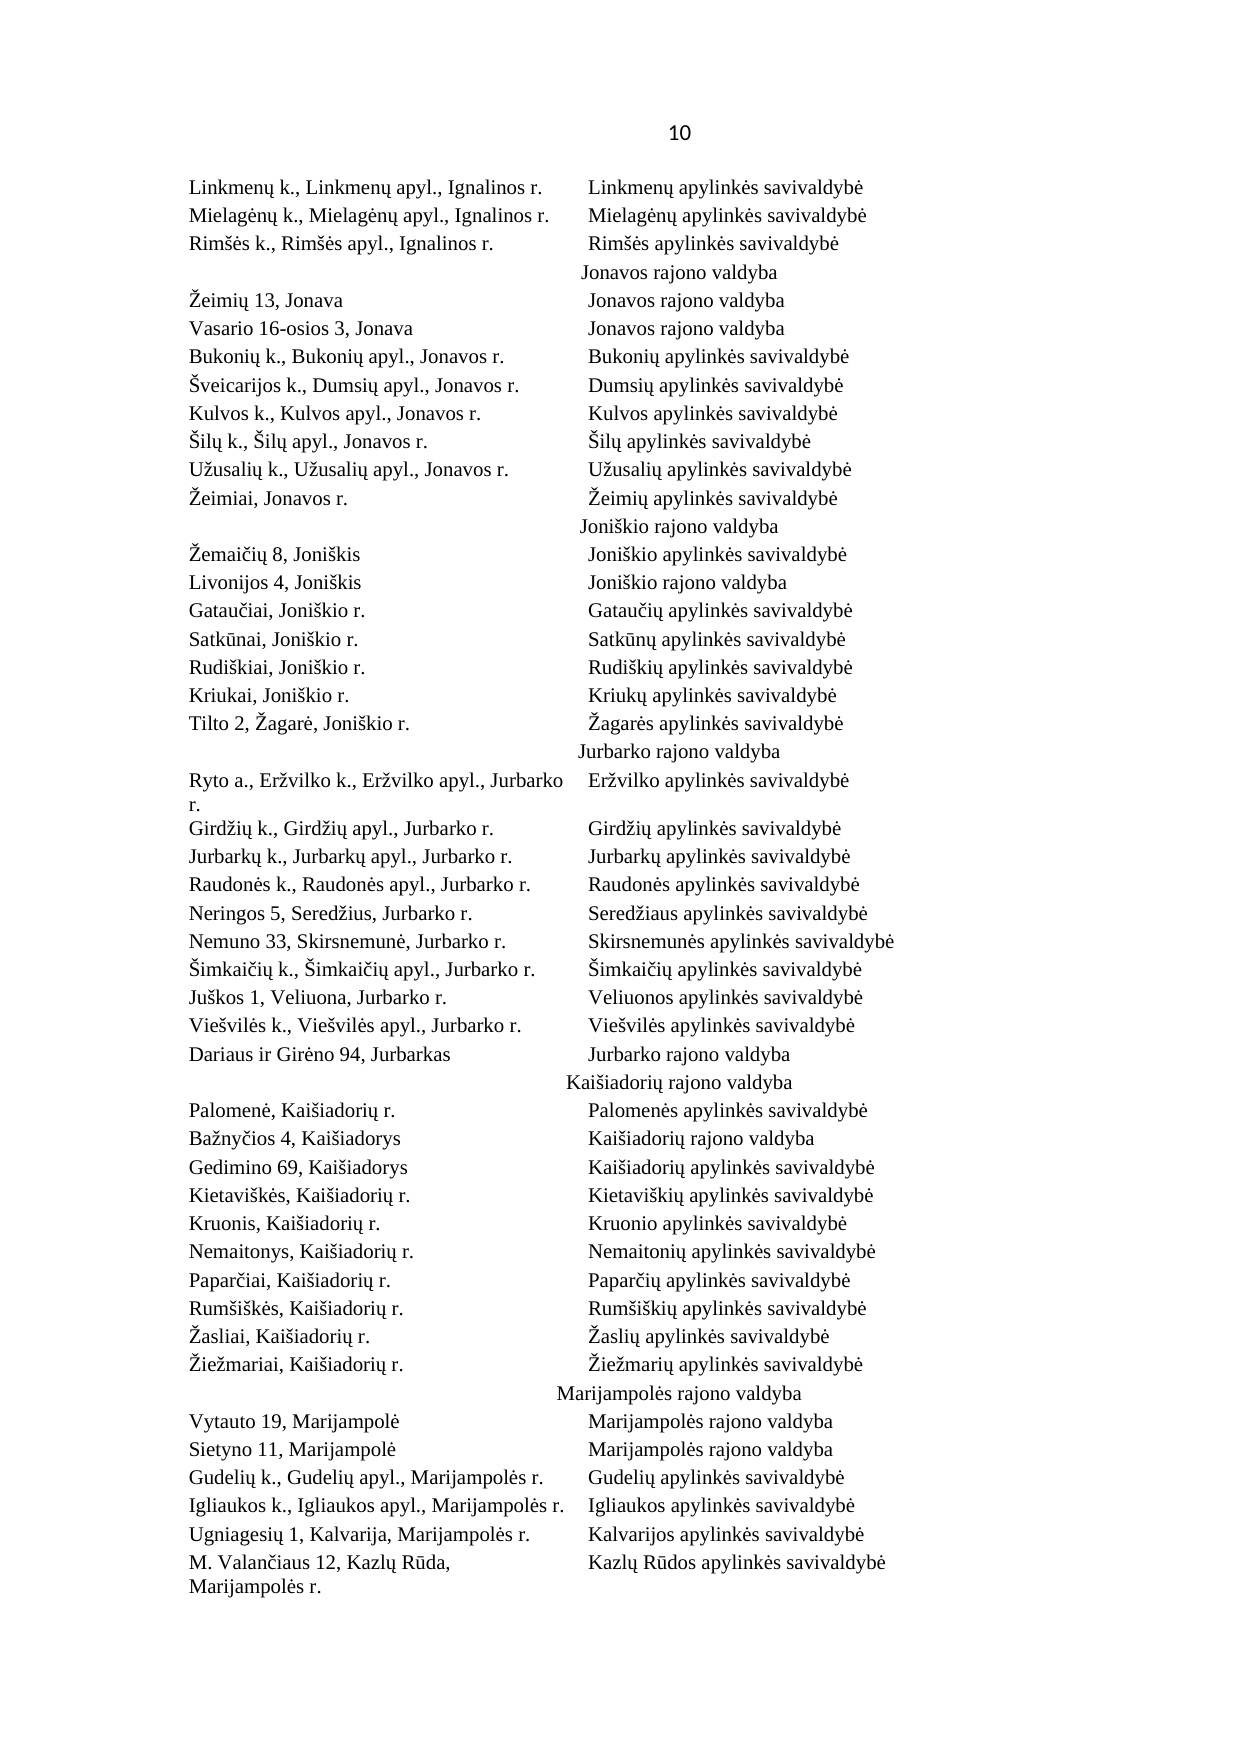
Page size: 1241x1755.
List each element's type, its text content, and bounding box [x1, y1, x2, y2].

table_cell Veliuonos apylinkės savivaldybė [577, 985, 1181, 1013]
table_cell Vytauto 19, Marijampolė [177, 1409, 577, 1437]
table_cell Juškos 1, Veliuona, Jurbarko r. [177, 985, 577, 1013]
table_cell Žasliai, Kaišiadorių r. [177, 1324, 577, 1352]
table_cell Vasario 16-osios 3, Jonava [177, 316, 577, 344]
table_cell Girdžių apylinkės savivaldybė [577, 816, 1181, 844]
table_cell Linkmenų apylinkės savivaldybė [577, 175, 1181, 203]
table_cell Sietyno 11, Marijampolė [177, 1437, 577, 1465]
table_cell Kietaviškės, Kaišiadorių r. [177, 1183, 577, 1211]
table_cell Mielagėnų k., Mielagėnų apyl., Ignalinos r. [177, 203, 577, 231]
table_cell Marijampolės rajono valdyba [577, 1409, 1181, 1437]
table_cell Igliaukos k., Igliaukos apyl., Marijampolės r. [177, 1493, 577, 1522]
table_cell Linkmenų k., Linkmenų apyl., Ignalinos r. [177, 175, 577, 203]
table_cell M. Valančiaus 12, Kazlų Rūda, Marijampolės r. [177, 1550, 577, 1598]
table_cell Viešvilės k., Viešvilės apyl., Jurbarko r. [177, 1014, 577, 1042]
table_cell Žagarės apylinkės savivaldybė [577, 711, 1181, 739]
table_cell Žeimiai, Jonavos r. [177, 485, 577, 514]
table_cell Kulvos apylinkės savivaldybė [577, 401, 1181, 429]
table_cell Girdžių k., Girdžių apyl., Jurbarko r. [177, 816, 577, 844]
table_cell Gedimino 69, Kaišiadorys [177, 1155, 577, 1183]
table_cell Kruonis, Kaišiadorių r. [177, 1211, 577, 1239]
table_cell Eržvilko apylinkės savivaldybė [577, 768, 1181, 816]
table_cell Kaišiadorių apylinkės savivaldybė [577, 1155, 1181, 1183]
table_cell Kaišiadorių rajono valdyba [577, 1126, 1181, 1154]
table_cell Kaišiadorių rajono valdyba [177, 1070, 1181, 1098]
table_cell Jurbarkų k., Jurbarkų apyl., Jurbarko r. [177, 844, 577, 872]
table_cell Kriukų apylinkės savivaldybė [577, 683, 1181, 711]
table_cell Ugniagesių 1, Kalvarija, Marijampolės r. [177, 1522, 577, 1550]
table_cell Joniškio rajono valdyba [577, 570, 1181, 598]
table_cell Kazlų Rūdos apylinkės savivaldybė [577, 1550, 1181, 1598]
table_cell Joniškio apylinkės savivaldybė [577, 542, 1181, 570]
table_cell Palomenės apylinkės savivaldybė [577, 1098, 1181, 1126]
table_cell Kulvos k., Kulvos apyl., Jonavos r. [177, 401, 577, 429]
table_cell Rumšiškės, Kaišiadorių r. [177, 1296, 577, 1324]
table_cell Bažnyčios 4, Kaišiadorys [177, 1126, 577, 1154]
table_cell Šimkaičių apylinkės savivaldybė [577, 957, 1181, 985]
table_cell Paparčių apylinkės savivaldybė [577, 1268, 1181, 1296]
table_cell Žemaičių 8, Joniškis [177, 542, 577, 570]
table_cell Viešvilės apylinkės savivaldybė [577, 1014, 1181, 1042]
table_cell Jurbarko rajono valdyba [177, 740, 1181, 768]
table_cell Žeimių 13, Jonava [177, 288, 577, 316]
table_cell Šilų apylinkės savivaldybė [577, 429, 1181, 457]
table_cell Jonavos rajono valdyba [577, 316, 1181, 344]
table_cell Žiežmarių apylinkės savivaldybė [577, 1352, 1181, 1380]
table_cell Ryto a., Eržvilko k., Eržvilko apyl., Jurbarko r. [177, 768, 577, 816]
table_cell Gudelių k., Gudelių apyl., Marijampolės r. [177, 1465, 577, 1493]
table_cell Užusalių apylinkės savivaldybė [577, 457, 1181, 485]
table_cell Raudonės k., Raudonės apyl., Jurbarko r. [177, 872, 577, 901]
table_cell Kietaviškių apylinkės savivaldybė [577, 1183, 1181, 1211]
table_cell Nemaitonys, Kaišiadorių r. [177, 1239, 577, 1267]
table_cell Bukonių k., Bukonių apyl., Jonavos r. [177, 344, 577, 372]
table_cell Joniškio rajono valdyba [177, 514, 1181, 542]
table_cell Šimkaičių k., Šimkaičių apyl., Jurbarko r. [177, 957, 577, 985]
table_cell Livonijos 4, Joniškis [177, 570, 577, 598]
table_cell Neringos 5, Seredžius, Jurbarko r. [177, 901, 577, 929]
table_cell Skirsnemunės apylinkės savivaldybė [577, 929, 1181, 957]
table_cell Tilto 2, Žagarė, Joniškio r. [177, 711, 577, 739]
table_cell Marijampolės rajono valdyba [577, 1437, 1181, 1465]
table_cell Rumšiškių apylinkės savivaldybė [577, 1296, 1181, 1324]
table_cell Dumsių apylinkės savivaldybė [577, 373, 1181, 401]
table_cell Paparčiai, Kaišiadorių r. [177, 1268, 577, 1296]
table_cell Marijampolės rajono valdyba [177, 1380, 1181, 1409]
table_cell Seredžiaus apylinkės savivaldybė [577, 901, 1181, 929]
table_cell Dariaus ir Girėno 94, Jurbarkas [177, 1042, 577, 1070]
table_cell Jurbarko rajono valdyba [577, 1042, 1181, 1070]
table_cell Kalvarijos apylinkės savivaldybė [577, 1522, 1181, 1550]
table_cell Jurbarkų apylinkės savivaldybė [577, 844, 1181, 872]
table_cell Rimšės k., Rimšės apyl., Ignalinos r. [177, 231, 577, 259]
table_cell Jonavos rajono valdyba [177, 260, 1181, 288]
table_cell Gataučių apylinkės savivaldybė [577, 598, 1181, 627]
table_cell Žaslių apylinkės savivaldybė [577, 1324, 1181, 1352]
table_cell Žeimių apylinkės savivaldybė [577, 485, 1181, 514]
table_cell Kruonio apylinkės savivaldybė [577, 1211, 1181, 1239]
table_cell Nemuno 33, Skirsnemunė, Jurbarko r. [177, 929, 577, 957]
table_cell Gataučiai, Joniškio r. [177, 598, 577, 627]
table_cell Nemaitonių apylinkės savivaldybė [577, 1239, 1181, 1267]
table_cell Kriukai, Joniškio r. [177, 683, 577, 711]
table_cell Rudiškiai, Joniškio r. [177, 655, 577, 683]
table_cell Šilų k., Šilų apyl., Jonavos r. [177, 429, 577, 457]
table_cell Užusalių k., Užusalių apyl., Jonavos r. [177, 457, 577, 485]
table_cell Šveicarijos k., Dumsių apyl., Jonavos r. [177, 373, 577, 401]
table_cell Raudonės apylinkės savivaldybė [577, 872, 1181, 901]
table_cell Mielagėnų apylinkės savivaldybė [577, 203, 1181, 231]
table_cell Bukonių apylinkės savivaldybė [577, 344, 1181, 372]
table_cell Igliaukos apylinkės savivaldybė [577, 1493, 1181, 1522]
table_cell Jonavos rajono valdyba [577, 288, 1181, 316]
table_cell Satkūnai, Joniškio r. [177, 627, 577, 655]
table_cell Žiežmariai, Kaišiadorių r. [177, 1352, 577, 1380]
table_cell Palomenė, Kaišiadorių r. [177, 1098, 577, 1126]
table_cell Gudelių apylinkės savivaldybė [577, 1465, 1181, 1493]
table_cell Rudiškių apylinkės savivaldybė [577, 655, 1181, 683]
table_cell Rimšės apylinkės savivaldybė [577, 231, 1181, 259]
table_cell Satkūnų apylinkės savivaldybė [577, 627, 1181, 655]
